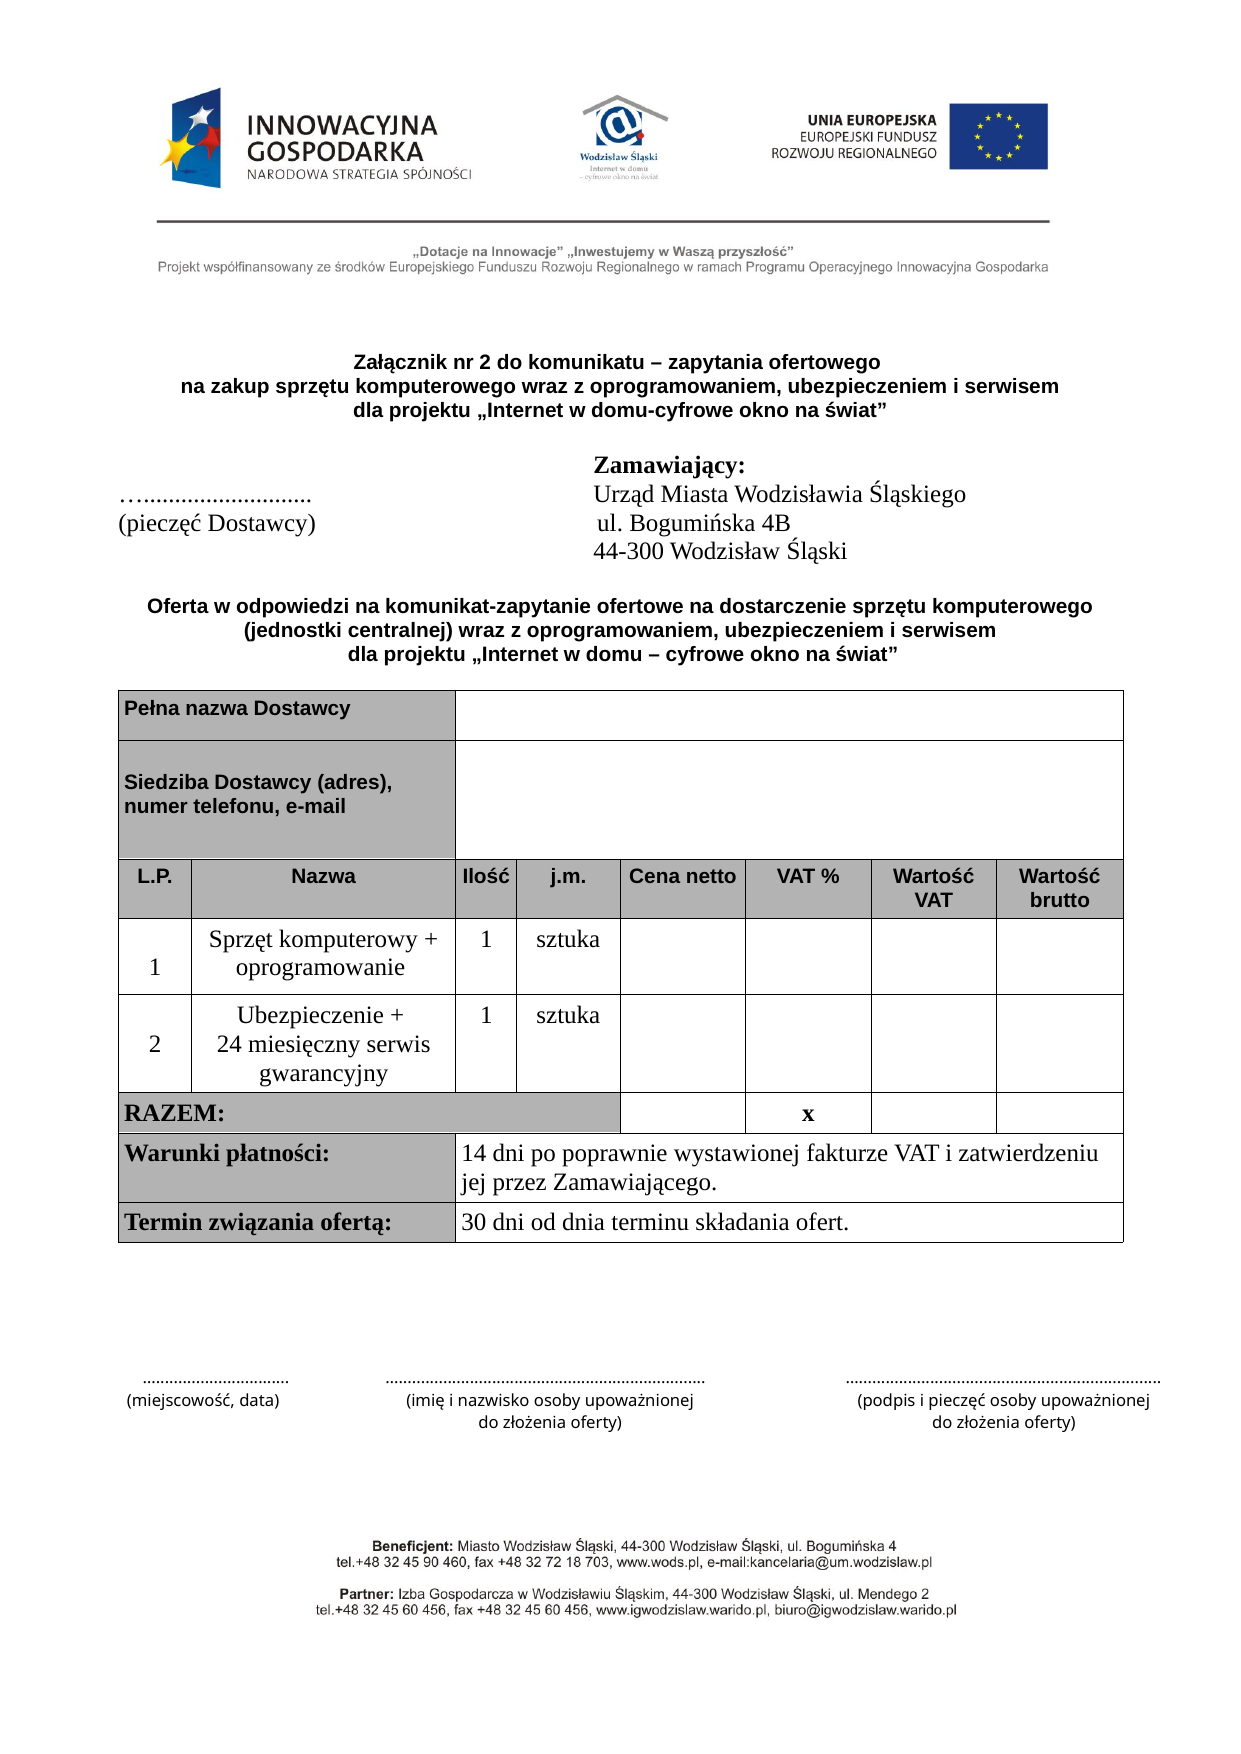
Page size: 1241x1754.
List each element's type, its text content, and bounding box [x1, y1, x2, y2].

table_cell [621, 995, 745, 1092]
table_cell [621, 919, 745, 994]
table_cell Warunki płatności: [119, 1134, 455, 1202]
table_cell Termin związania ofertą: [119, 1203, 455, 1242]
table_cell 1 [456, 919, 516, 994]
table_cell Ilość [456, 860, 516, 918]
text dla projektu „Internet w domu – cyfrowe okno na świat” [118, 642, 1122, 666]
picture [101, 40, 1105, 326]
text Zamawiający: …........................... Urząd Miasta Wodzisławia Śląskiego [118, 450, 1122, 508]
table_cell sztuka [517, 919, 620, 994]
table_cell [746, 919, 871, 994]
table_cell [997, 995, 1123, 1092]
table_header …..................................................................... (imię i nazwisko osoby upoważnionej do złożenia oferty) [325, 1366, 779, 1434]
table_cell Wartość VAT [872, 860, 996, 918]
table_cell 30 dni od dnia terminu składania ofert. [456, 1203, 1123, 1242]
table_header ….............................. (miejscowość, data) [107, 1366, 325, 1434]
table_header ….................................................................... (podpis i pieczęć osoby upoważnionej do złożenia oferty) [779, 1366, 1228, 1434]
table_cell j.m. [517, 860, 620, 918]
table_header [456, 691, 1123, 740]
table_cell [872, 919, 996, 994]
table_cell [997, 1093, 1123, 1132]
text Oferta w odpowiedzi na komunikat-zapytanie ofertowe na dostarczenie sprzętu komputerowego (jednostki centralnej) wraz z oprogramowaniem, ubezpieczeniem i serwisem [118, 594, 1122, 642]
table_cell [456, 741, 1123, 858]
text (pieczęć Dostawcy) ul. Bogumińska 4B [118, 508, 1122, 536]
picture [133, 1498, 1138, 1656]
table_cell sztuka [517, 995, 620, 1092]
table_cell RAZEM: [119, 1093, 620, 1132]
table_cell 14 dni po poprawnie wystawionej fakturze VAT i zatwierdzeniu jej przez Zamawiającego. [456, 1134, 1123, 1202]
table_cell [746, 995, 871, 1092]
table_cell Sprzęt komputerowy + oprogramowanie [192, 919, 455, 994]
table_cell Wartość brutto [997, 860, 1123, 918]
text dla projektu „Internet w domu-cyfrowe okno na świat” [118, 397, 1122, 421]
table_cell [621, 1093, 745, 1132]
table_cell VAT % [746, 860, 871, 918]
table_cell 1 [119, 919, 191, 994]
table_cell L.P. [119, 860, 191, 918]
table_cell [872, 1093, 996, 1132]
table_cell Nazwa [192, 860, 455, 918]
table_cell Ubezpieczenie + 24 miesięczny serwis gwarancyjny [192, 995, 455, 1092]
table_cell 2 [119, 995, 191, 1092]
table_cell x [746, 1093, 871, 1132]
text na zakup sprzętu komputerowego wraz z oprogramowaniem, ubezpieczeniem i serwisem [118, 373, 1122, 397]
table_header Pełna nazwa Dostawcy [119, 691, 455, 740]
table_cell [872, 995, 996, 1092]
table_cell Siedziba Dostawcy (adres), numer telefonu, e-mail [119, 741, 455, 858]
text 44-300 Wodzisław Śląski [118, 536, 1122, 565]
table_cell Cena netto [621, 860, 745, 918]
table_cell [997, 919, 1123, 994]
table_cell 1 [456, 995, 516, 1092]
text Załącznik nr 2 do komunikatu – zapytania ofertowego [118, 349, 1122, 373]
